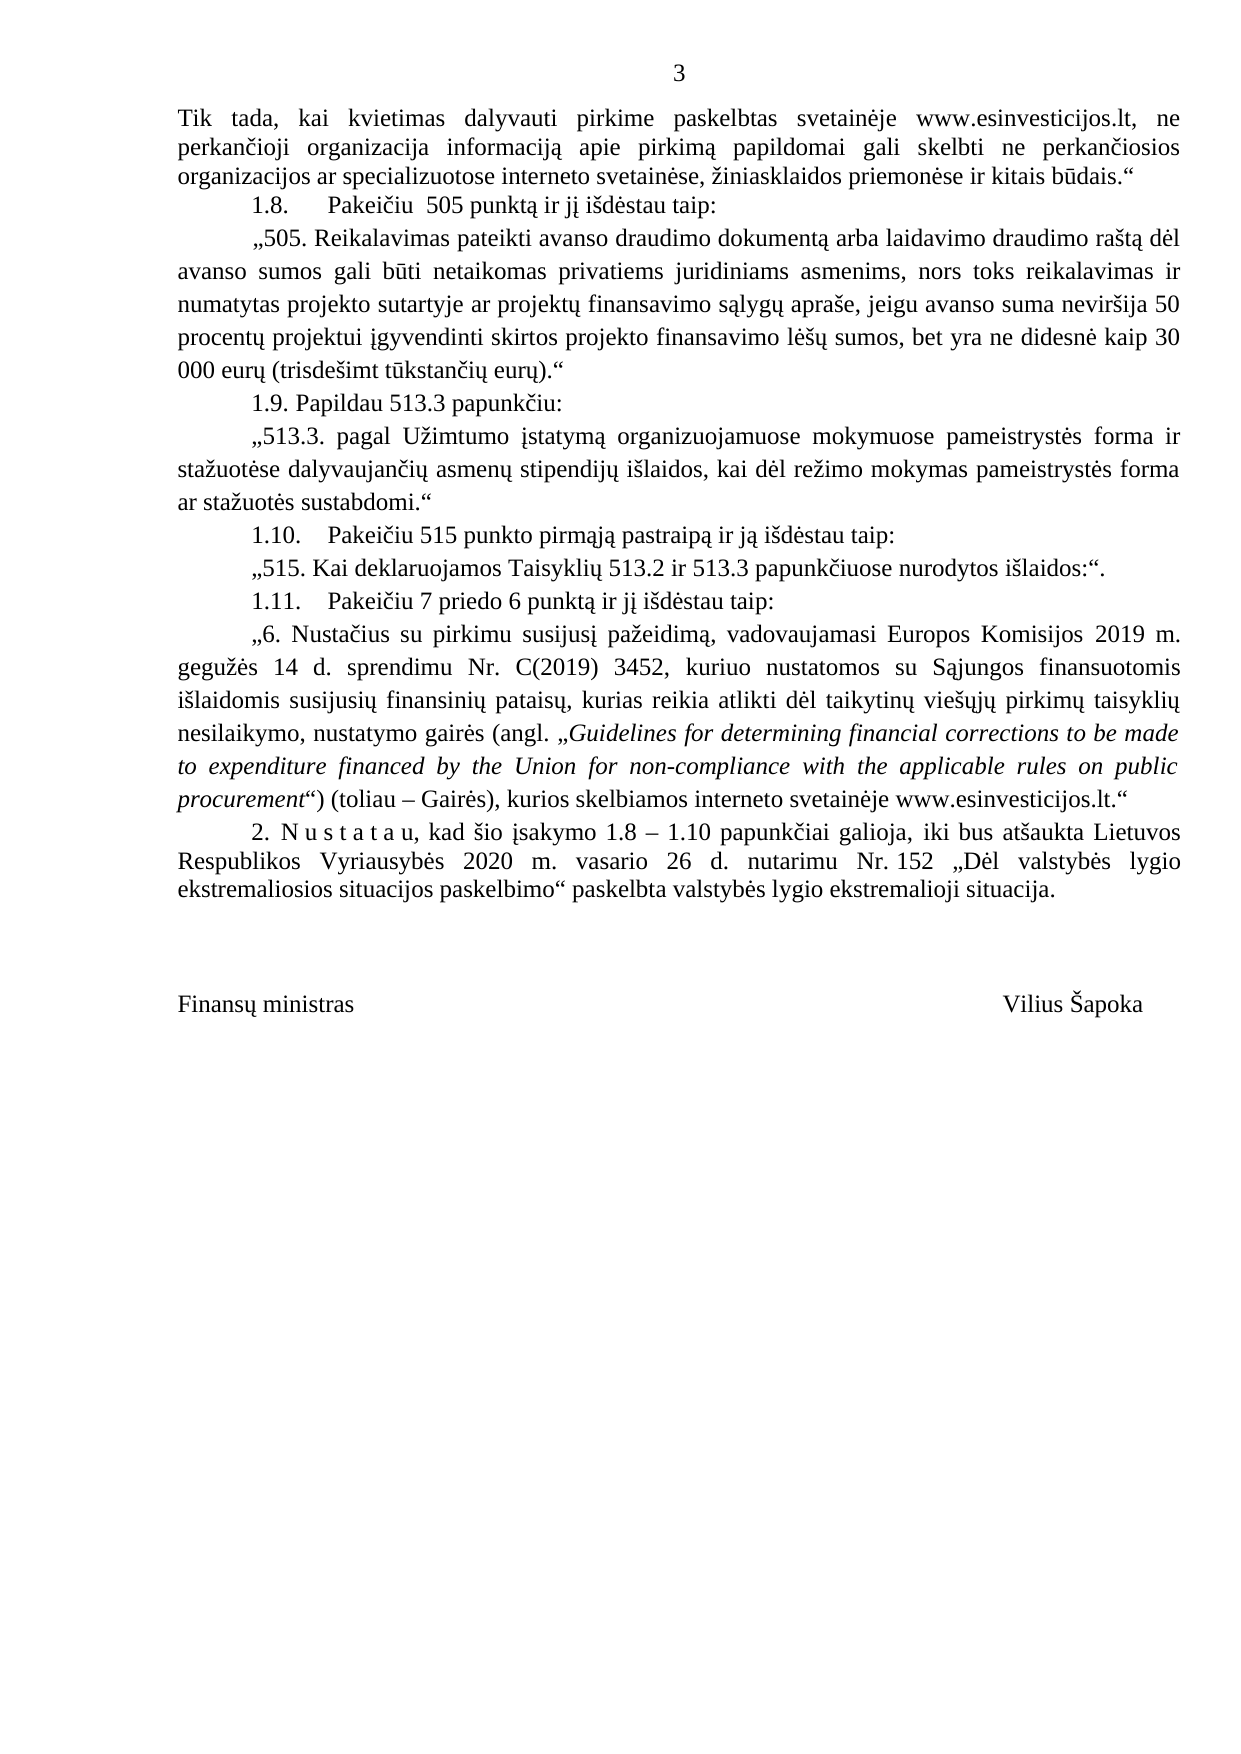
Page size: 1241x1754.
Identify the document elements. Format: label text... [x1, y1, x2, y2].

text 1.9. Papildau 513.3 papunkčiu: [177, 388, 1181, 417]
text Finansų ministras Vilius Šapoka [177, 989, 1181, 1018]
text 2. Nustatau, kad šio įsakymo 1.8 – 1.10 papunkčiai galioja, iki bus atšaukta Lietuvos Respublikos Vyriausybės 2020 m. vasario 26 d. nutarimu Nr. 152 „Dėl valstybės lygio ekstremaliosios situacijos paskelbimo“ paskelbta valstybės lygio ekstremalioji situacija. [177, 817, 1181, 903]
text „505. Reikalavimas pateikti avanso draudimo dokumentą arba laidavimo draudimo raštą dėl avanso sumos gali būti netaikomas privatiems juridiniams asmenims, nors toks reikalavimas ir numatytas projekto sutartyje ar projektų finansavimo sąlygų apraše, jeigu avanso suma neviršija 50 procentų projektui įgyvendinti skirtos projekto finansavimo lėšų sumos, bet yra ne didesnė kaip 30 000 eurų (trisdešimt tūkstančių eurų).“ [177, 223, 1181, 383]
text „6. Nustačius su pirkimu susijusį pažeidimą, vadovaujamasi Europos Komisijos 2019 m. gegužės 14 d. sprendimu Nr. C(2019) 3452, kuriuo nustatomos su Sąjungos finansuotomis išlaidomis susijusių finansinių pataisų, kurias reikia atlikti dėl taikytinų viešųjų pirkimų taisyklių nesilaikymo, nustatymo gairės (angl. „Guidelines for determining financial corrections to be made to expenditure financed by the Union for non-compliance with the applicable rules on public procurement“) (toliau – Gairės), kurios skelbiamos interneto svetainėje www.esinvesticijos.lt.“ [177, 619, 1181, 813]
text Tik tada, kai kvietimas dalyvauti pirkime paskelbtas svetainėje www.esinvesticijos.lt, ne perkančioji organizacija informaciją apie pirkimą papildomai gali skelbti ne perkančiosios organizacijos ar specializuotose interneto svetainėse, žiniasklaidos priemonėse ir kitais būdais.“ [177, 103, 1181, 190]
text „513.3. pagal Užimtumo įstatymą organizuojamuose mokymuose pameistrystės forma ir stažuotėse dalyvaujančių asmenų stipendijų išlaidos, kai dėl režimo mokymas pameistrystės forma ar stažuotės sustabdomi.“ [177, 421, 1181, 516]
text 1.11. Pakeičiu 7 priedo 6 punktą ir jį išdėstau taip: [177, 586, 1181, 615]
text „515. Kai deklaruojamos Taisyklių 513.2 ir 513.3 papunkčiuose nurodytos išlaidos:“. [251, 553, 1181, 582]
text 1.8. Pakeičiu 505 punktą ir jį išdėstau taip: [177, 190, 1181, 218]
text 1.10. Pakeičiu 515 punkto pirmąją pastraipą ir ją išdėstau taip: [177, 520, 1181, 549]
